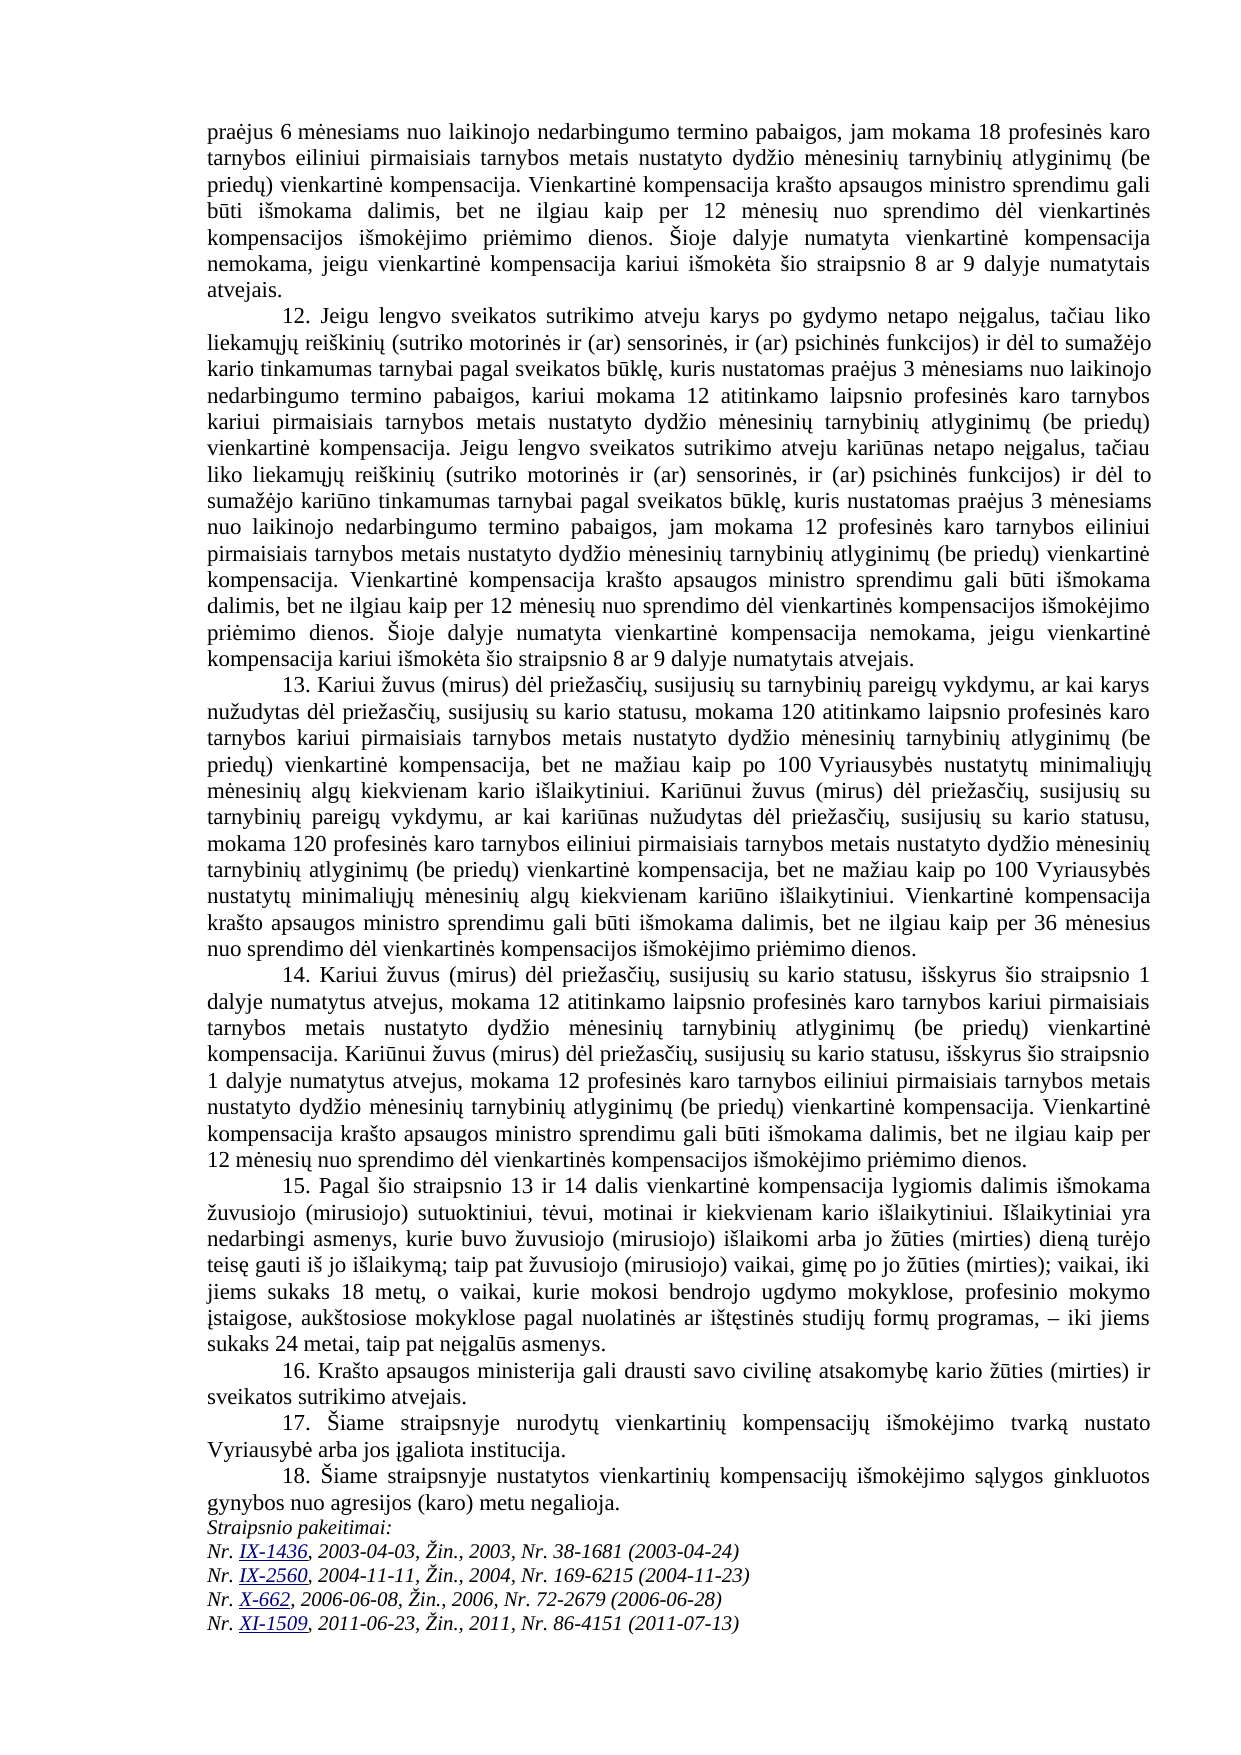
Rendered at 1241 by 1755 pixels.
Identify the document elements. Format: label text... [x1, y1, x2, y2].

text Straipsnio pakeitimai: [207, 1515, 1152, 1539]
text 13. Kariui žuvus (mirus) dėl priežasčių, susijusių su tarnybinių pareigų vykdymu, ar kai karys nužudytas dėl priežasčių, susijusių su kario statusu, mokama 120 atitinkamo laipsnio profesinės karo tarnybos kariui pirmaisiais tarnybos metais nustatyto dydžio mėnesinių tarnybinių atlyginimų (be priedų) vienkartinė kompensacija, bet ne mažiau kaip po 100 Vyriausybės nustatytų minimaliųjų mėnesinių algų kiekvienam kario išlaikytiniui. Kariūnui žuvus (mirus) dėl priežasčių, susijusių su tarnybinių pareigų vykdymu, ar kai kariūnas nužudytas dėl priežasčių, susijusių su kario statusu, mokama 120 profesinės karo tarnybos eiliniui pirmaisiais tarnybos metais nustatyto dydžio mėnesinių tarnybinių atlyginimų (be priedų) vienkartinė kompensacija, bet ne mažiau kaip po 100 Vyriausybės nustatytų minimaliųjų mėnesinių algų kiekvienam kariūno išlaikytiniui. Vienkartinė kompensacija krašto apsaugos ministro sprendimu gali būti išmokama dalimis, bet ne ilgiau kaip per 36 mėnesius nuo sprendimo dėl vienkartinės kompensacijos išmokėjimo priėmimo dienos. [207, 672, 1152, 961]
text 16. Krašto apsaugos ministerija gali drausti savo civilinę atsakomybę kario žūties (mirties) ir sveikatos sutrikimo atvejais. [207, 1357, 1152, 1409]
text Nr. IX-2560, 2004-11-11, Žin., 2004, Nr. 169-6215 (2004-11-23) [207, 1563, 1152, 1587]
text 17. Šiame straipsnyje nurodytų vienkartinių kompensacijų išmokėjimo tvarką nustato Vyriausybė arba jos įgaliota institucija. [207, 1409, 1152, 1462]
text 18. Šiame straipsnyje nustatytos vienkartinių kompensacijų išmokėjimo sąlygos ginkluotos gynybos nuo agresijos (karo) metu negalioja. [207, 1462, 1152, 1515]
text 12. Jeigu lengvo sveikatos sutrikimo atveju karys po gydymo netapo neįgalus, tačiau liko liekamųjų reiškinių (sutriko motorinės ir (ar) sensorinės, ir (ar) psichinės funkcijos) ir dėl to sumažėjo kario tinkamumas tarnybai pagal sveikatos būklę, kuris nustatomas praėjus 3 mėnesiams nuo laikinojo nedarbingumo termino pabaigos, kariui mokama 12 atitinkamo laipsnio profesinės karo tarnybos kariui pirmaisiais tarnybos metais nustatyto dydžio mėnesinių tarnybinių atlyginimų (be priedų) vienkartinė kompensacija. Jeigu lengvo sveikatos sutrikimo atveju kariūnas netapo neįgalus, tačiau liko liekamųjų reiškinių (sutriko motorinės ir (ar) sensorinės, ir (ar) psichinės funkcijos) ir dėl to sumažėjo kariūno tinkamumas tarnybai pagal sveikatos būklę, kuris nustatomas praėjus 3 mėnesiams nuo laikinojo nedarbingumo termino pabaigos, jam mokama 12 profesinės karo tarnybos eiliniui pirmaisiais tarnybos metais nustatyto dydžio mėnesinių tarnybinių atlyginimų (be priedų) vienkartinė kompensacija. Vienkartinė kompensacija krašto apsaugos ministro sprendimu gali būti išmokama dalimis, bet ne ilgiau kaip per 12 mėnesių nuo sprendimo dėl vienkartinės kompensacijos išmokėjimo priėmimo dienos. Šioje dalyje numatyta vienkartinė kompensacija nemokama, jeigu vienkartinė kompensacija kariui išmokėta šio straipsnio 8 ar 9 dalyje numatytais atvejais. [207, 303, 1152, 672]
text Nr. XI-1509, 2011-06-23, Žin., 2011, Nr. 86-4151 (2011-07-13) [207, 1611, 1152, 1635]
text 14. Kariui žuvus (mirus) dėl priežasčių, susijusių su kario statusu, išskyrus šio straipsnio 1 dalyje numatytus atvejus, mokama 12 atitinkamo laipsnio profesinės karo tarnybos kariui pirmaisiais tarnybos metais nustatyto dydžio mėnesinių tarnybinių atlyginimų (be priedų) vienkartinė kompensacija. Kariūnui žuvus (mirus) dėl priežasčių, susijusių su kario statusu, išskyrus šio straipsnio 1 dalyje numatytus atvejus, mokama 12 profesinės karo tarnybos eiliniui pirmaisiais tarnybos metais nustatyto dydžio mėnesinių tarnybinių atlyginimų (be priedų) vienkartinė kompensacija. Vienkartinė kompensacija krašto apsaugos ministro sprendimu gali būti išmokama dalimis, bet ne ilgiau kaip per 12 mėnesių nuo sprendimo dėl vienkartinės kompensacijos išmokėjimo priėmimo dienos. [207, 961, 1152, 1172]
text 15. Pagal šio straipsnio 13 ir 14 dalis vienkartinė kompensacija lygiomis dalimis išmokama žuvusiojo (mirusiojo) sutuoktiniui, tėvui, motinai ir kiekvienam kario išlaikytiniui. Išlaikytiniai yra nedarbingi asmenys, kurie buvo žuvusiojo (mirusiojo) išlaikomi arba jo žūties (mirties) dieną turėjo teisę gauti iš jo išlaikymą; taip pat žuvusiojo (mirusiojo) vaikai, gimę po jo žūties (mirties); vaikai, iki jiems sukaks 18 metų, o vaikai, kurie mokosi bendrojo ugdymo mokyklose, profesinio mokymo įstaigose, aukštosiose mokyklose pagal nuolatinės ar ištęstinės studijų formų programas, – iki jiems sukaks 24 metai, taip pat neįgalūs asmenys. [207, 1172, 1152, 1357]
text Nr. X-662, 2006-06-08, Žin., 2006, Nr. 72-2679 (2006-06-28) [207, 1587, 1152, 1611]
text praėjus 6 mėnesiams nuo laikinojo nedarbingumo termino pabaigos, jam mokama 18 profesinės karo tarnybos eiliniui pirmaisiais tarnybos metais nustatyto dydžio mėnesinių tarnybinių atlyginimų (be priedų) vienkartinė kompensacija. Vienkartinė kompensacija krašto apsaugos ministro sprendimu gali būti išmokama dalimis, bet ne ilgiau kaip per 12 mėnesių nuo sprendimo dėl vienkartinės kompensacijos išmokėjimo priėmimo dienos. Šioje dalyje numatyta vienkartinė kompensacija nemokama, jeigu vienkartinė kompensacija kariui išmokėta šio straipsnio 8 ar 9 dalyje numatytais atvejais. [207, 118, 1152, 303]
text Nr. IX-1436, 2003-04-03, Žin., 2003, Nr. 38-1681 (2003-04-24) [207, 1539, 1152, 1563]
